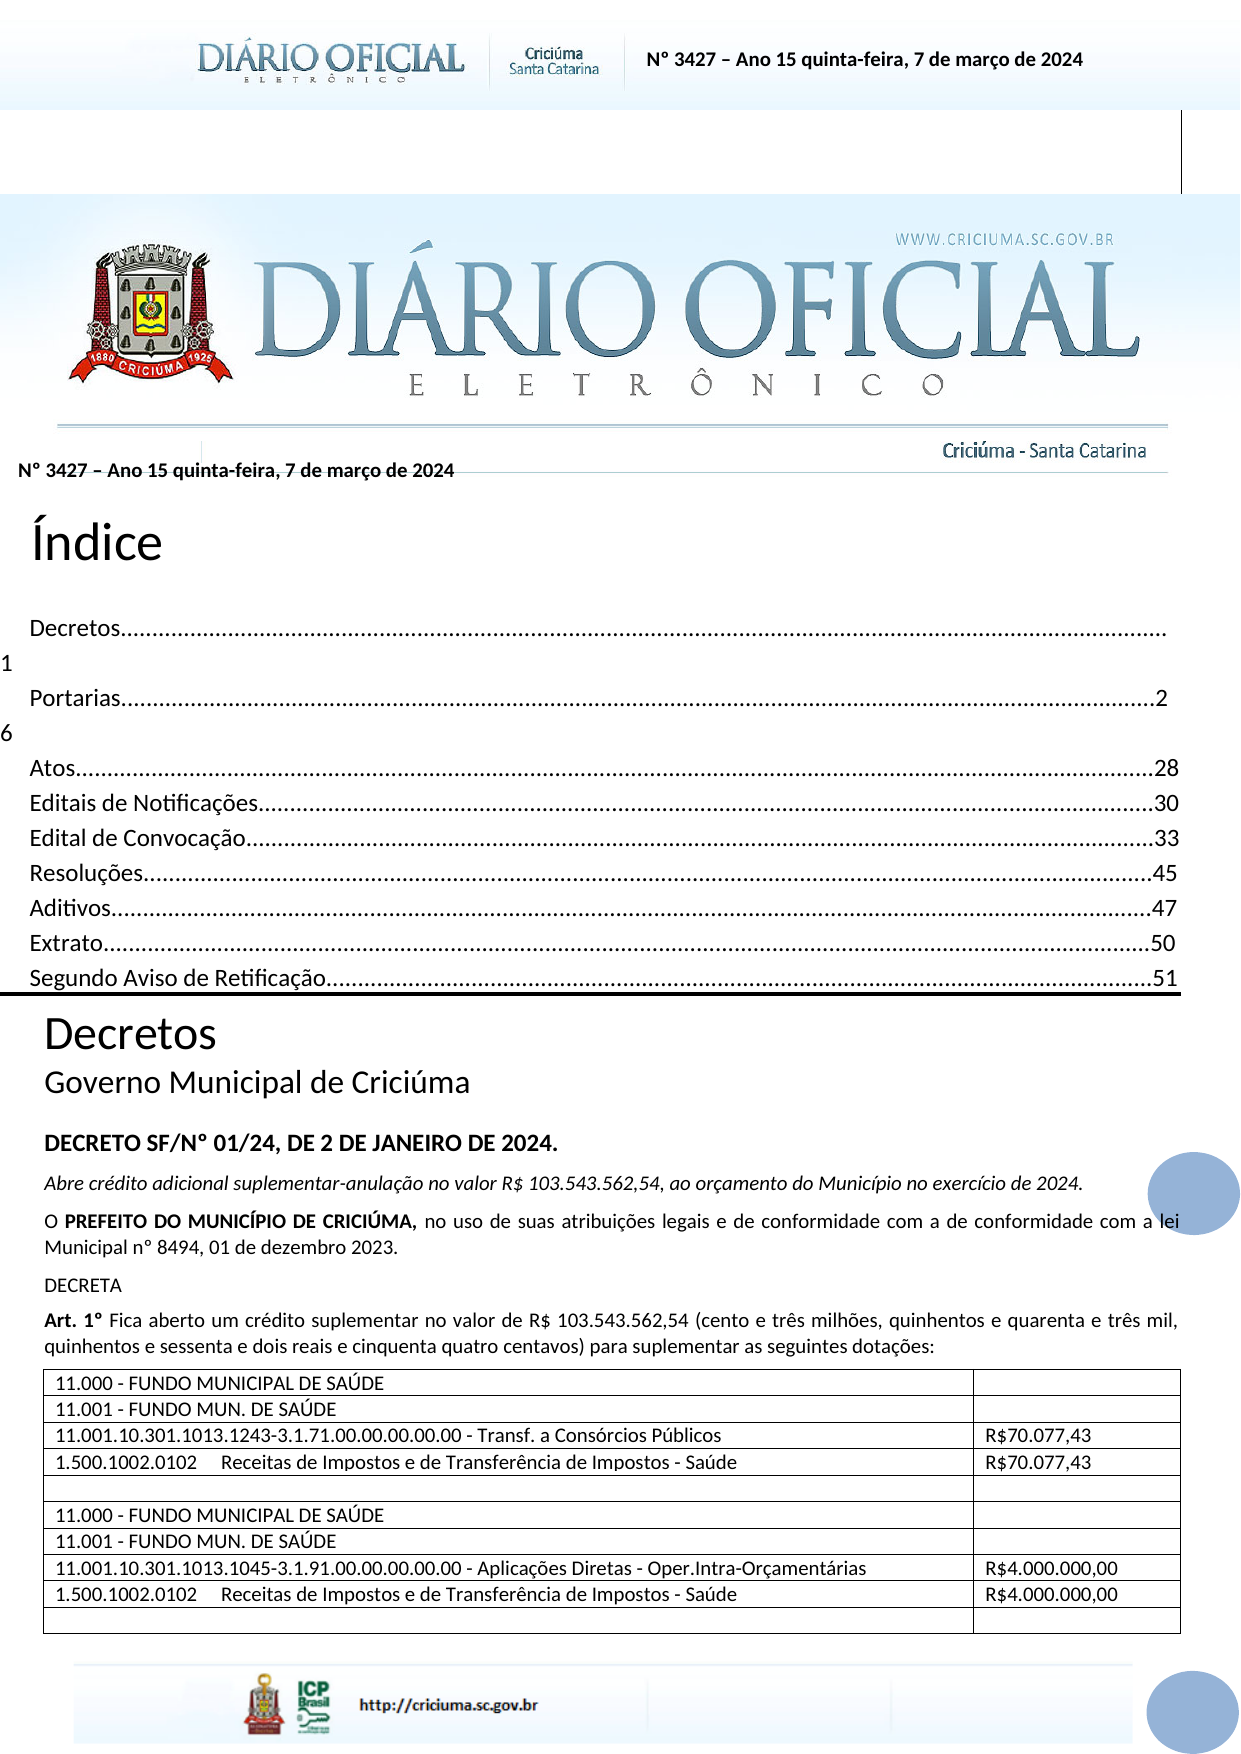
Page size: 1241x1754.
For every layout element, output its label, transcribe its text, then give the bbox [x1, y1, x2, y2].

text DECRETA [44, 1272, 1181, 1297]
text Edital de Convocação................................................................................................................................................33 [0, 822, 1181, 852]
text Segundo Aviso de Retificação...................................................................................................................................51 [0, 962, 1181, 992]
table_cell [44, 1449, 973, 1474]
table_header [974, 1370, 1180, 1395]
table_cell R$4.000.000,00 [974, 1581, 1180, 1607]
text Aditivos.....................................................................................................................................................................47 [0, 892, 1181, 922]
table_cell [44, 1608, 973, 1633]
table_cell R$70.077,43 [974, 1449, 1180, 1474]
text O PREFEITO DO MUNICÍPIO DE CRICIÚMA, no uso de suas atribuições legais e de conformidade com a de conformidade com a lei Municipal nº 8494, 01 de dezembro 2023. [44, 1208, 1181, 1259]
table_cell 11.000 - FUNDO MUNICIPAL DE SAÚDE [44, 1502, 973, 1527]
table_cell [974, 1529, 1180, 1554]
text Art. 1º Fica aberto um crédito suplementar no valor de R$ 103.543.562,54 (cento e três milhões, quinhentos e quarenta e três mil, quinhentos e sessenta e dois reais e cinquenta quatro centavos) para suplementar as seguintes dotações: [44, 1308, 1181, 1358]
text Atos...........................................................................................................................................................................28 [0, 752, 1181, 782]
table_cell [974, 1608, 1180, 1633]
table_cell [974, 1502, 1180, 1527]
table_cell [974, 1476, 1180, 1501]
table_cell [44, 1476, 973, 1501]
text Extrato......................................................................................................................................................................50 [0, 927, 1181, 957]
text Decretos......................................................................................................................................................................1 [0, 612, 1181, 677]
table_header 11.000 - FUNDO MUNICIPAL DE SAÚDE [44, 1370, 973, 1395]
table_header 1.500.1002.0102 [55, 1581, 221, 1606]
text Abre crédito adicional suplementar-anulação no valor R$ 103.543.562,54, ao orçamento do Município no exercício de 2024. [44, 1170, 1155, 1196]
table_header Receitas de Impostos e de Transferência de Impostos - Saúde [221, 1581, 830, 1606]
table_header Receitas de Impostos e de Transferência de Impostos - Saúde [221, 1449, 830, 1470]
text Resoluções................................................................................................................................................................45 [0, 857, 1181, 887]
table_cell 11.001 - FUNDO MUN. DE SAÚDE [44, 1529, 973, 1554]
text Editais de Notificações..............................................................................................................................................30 [0, 787, 1181, 817]
table_cell 11.001 - FUNDO MUN. DE SAÚDE [44, 1396, 973, 1422]
table_cell 11.001.10.301.1013.1243-3.1.71.00.00.00.00.00 - Transf. a Consórcios Públicos [44, 1423, 973, 1448]
table_cell [44, 1581, 973, 1607]
text DECRETO SF/Nº 01/24, DE 2 DE JANEIRO DE 2024. [44, 1127, 1181, 1158]
table_header 1.500.1002.0102 [55, 1449, 221, 1470]
table_cell R$70.077,43 [974, 1423, 1180, 1448]
text Decretos [44, 1002, 1181, 1061]
text Governo Municipal de Criciúma [44, 1061, 1181, 1102]
table_cell R$4.000.000,00 [974, 1555, 1180, 1580]
table_cell 11.001.10.301.1013.1045-3.1.91.00.00.00.00.00 - Aplicações Diretas - Oper.Intra-Orçamentárias [44, 1555, 973, 1580]
table_cell [974, 1396, 1180, 1422]
text Portarias....................................................................................................................................................................26 [0, 682, 1181, 747]
